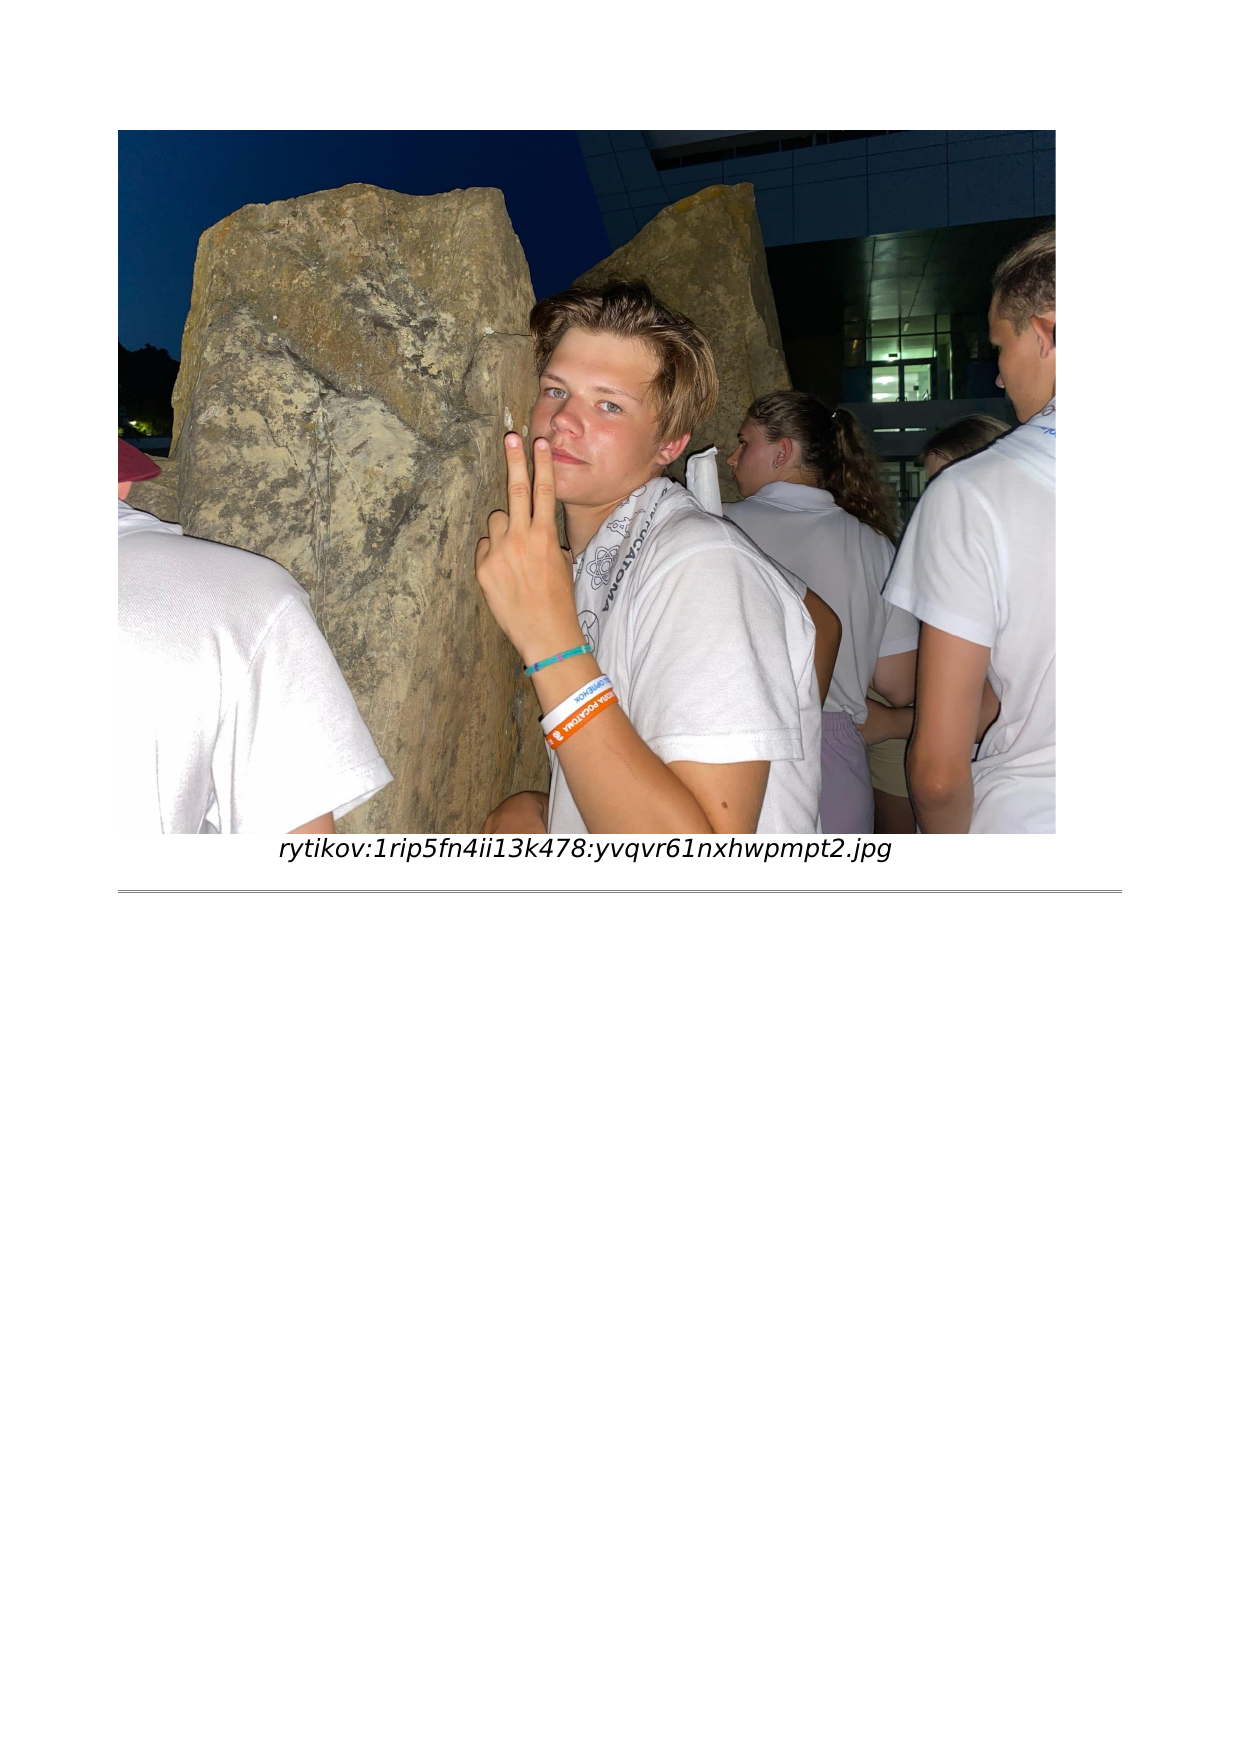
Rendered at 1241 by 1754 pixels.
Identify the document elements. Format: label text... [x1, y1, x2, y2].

picture [118, 130, 1056, 834]
text rytikov:1rip5fn4ii13k478:yvqvr61nxhwpmpt2.jpg [118, 834, 1056, 863]
